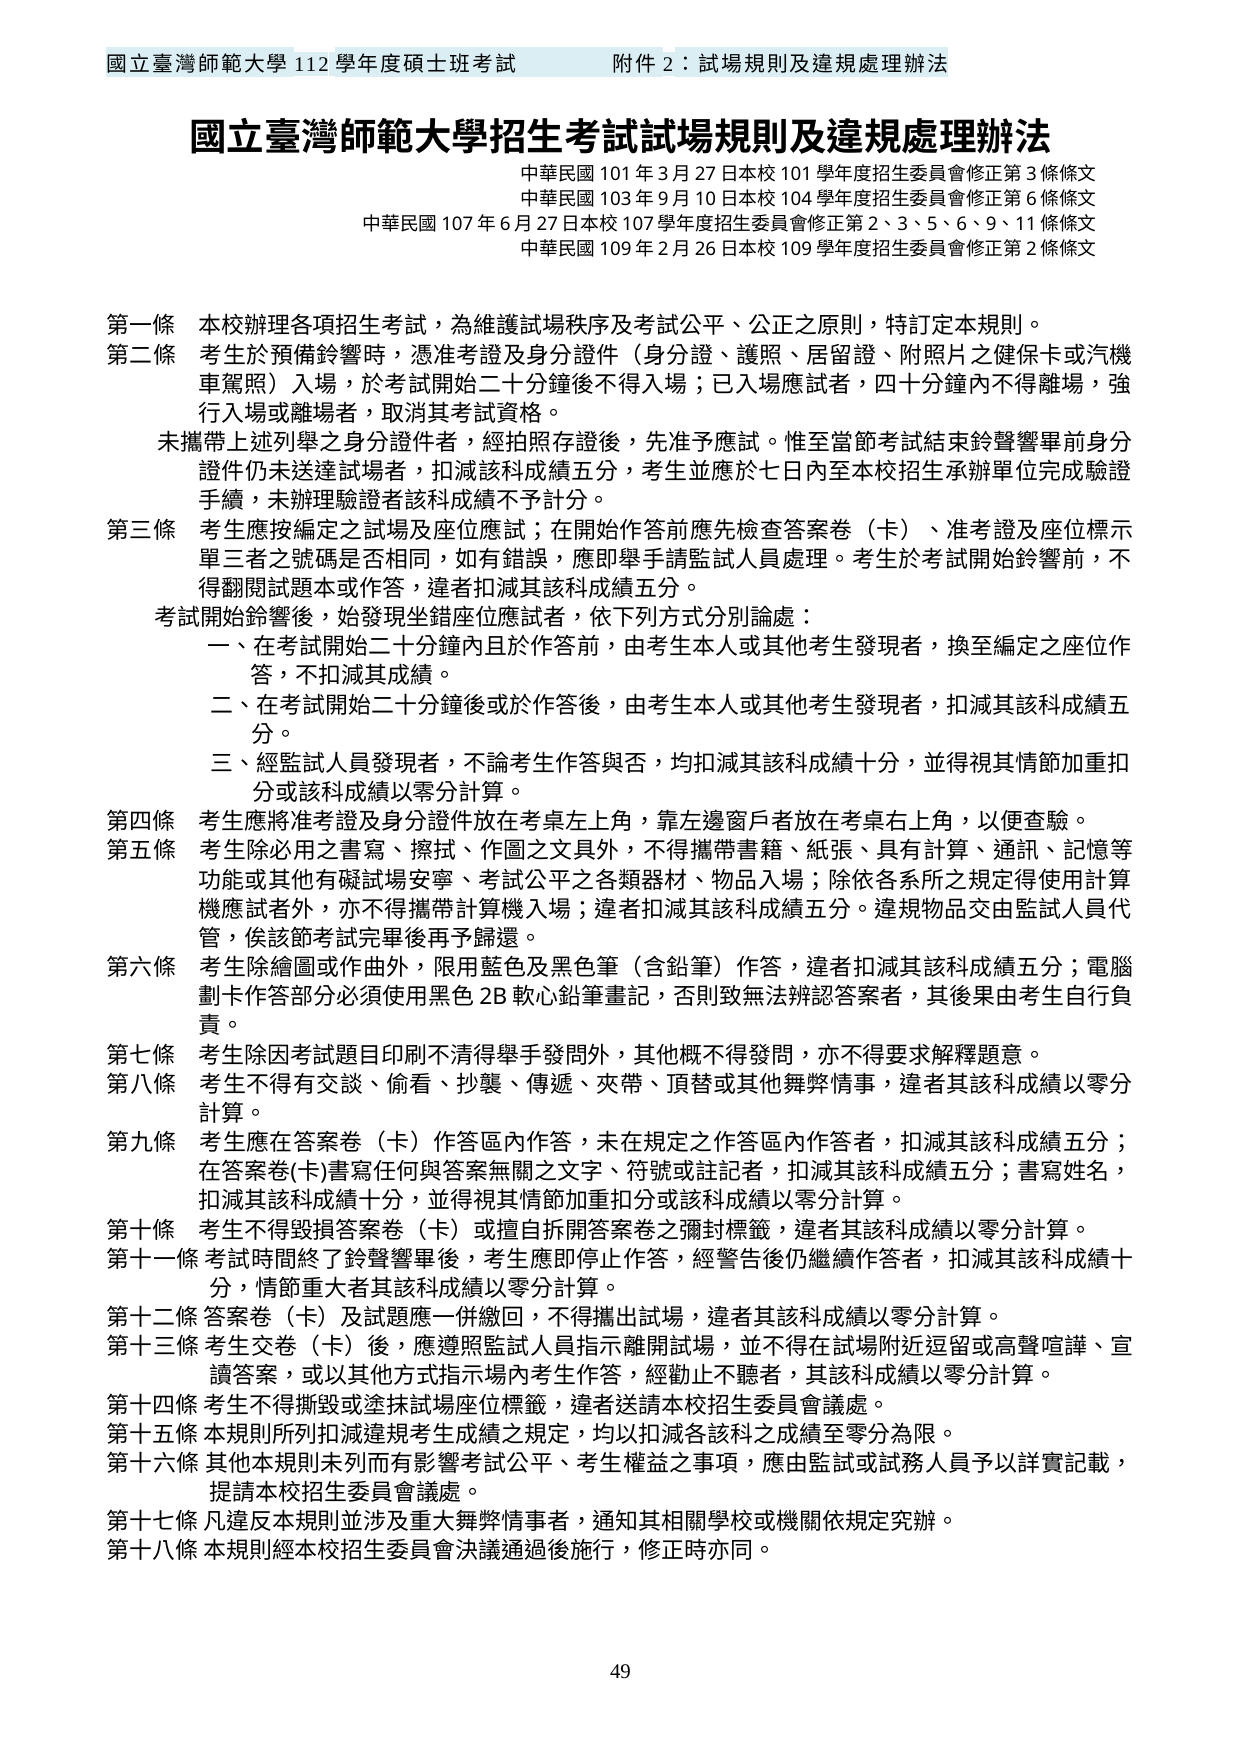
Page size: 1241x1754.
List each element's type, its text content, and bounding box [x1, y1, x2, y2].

text 第十七條 凡違反本規則並涉及重大舞弊情事者，通知其相關學校或機關依規定究辦。 [106, 1506, 1134, 1536]
text 第四條 考生應將准考證及身分證件放在考桌左上角，靠左邊窗戶者放在考桌右上角，以便查驗。 [106, 806, 1134, 836]
text 第五條 考生除必用之書寫、擦拭、作圖之文具外，不得攜帶書籍、紙張、具有計算、通訊、記憶等功能或其他有礙試場安寧、考試公平之各類器材、物品入場；除依各系所之規定得使用計算機應試者外，亦不得攜帶計算機入場；違者扣減其該科成績五分。違規物品交由監試人員代管，俟該節考試完畢後再予歸還。 [106, 836, 1134, 952]
text 未攜帶上述列舉之身分證件者，經拍照存證後，先准予應試。惟至當節考試結束鈴聲響畢前身分證件仍未送達試場者，扣減該科成績五分，考生並應於七日內至本校招生承辦單位完成驗證手續，未辦理驗證者該科成績不予計分。 [106, 427, 1134, 515]
text 中華民國103年9月10日本校104學年度招生委員會修正第6條條文 [107, 186, 1096, 211]
text 二、在考試開始二十分鐘後或於作答後，由考生本人或其他考生發現者，扣減其該科成績五分。 [210, 690, 1134, 748]
text 第九條 考生應在答案卷（卡）作答區內作答，未在規定之作答區內作答者，扣減其該科成績五分；在答案卷(卡)書寫任何與答案無關之文字、符號或註記者，扣減其該科成績五分；書寫姓名，扣減其該科成績十分，並得視其情節加重扣分或該科成績以零分計算。 [106, 1127, 1134, 1215]
text 第八條 考生不得有交談、偷看、抄襲、傳遞、夾帶、頂替或其他舞弊情事，違者其該科成績以零分計算。 [106, 1069, 1134, 1127]
text 第十五條 本規則所列扣減違規考生成績之規定，均以扣減各該科之成績至零分為限。 [106, 1419, 1134, 1448]
text 第六條 考生除繪圖或作曲外，限用藍色及黑色筆（含鉛筆）作答，違者扣減其該科成績五分；電腦劃卡作答部分必須使用黑色2B軟心鉛筆畫記，否則致無法辨認答案者，其後果由考生自行負責。 [106, 952, 1134, 1040]
text 中華民國101年3月27日本校101學年度招生委員會修正第3條條文 [107, 161, 1096, 186]
text 第十一條 考試時間終了鈴聲響畢後，考生應即停止作答，經警告後仍繼續作答者，扣減其該科成績十分，情節重大者其該科成績以零分計算。 [106, 1244, 1134, 1302]
text 考試開始鈴響後，始發現坐錯座位應試者，依下列方式分別論處： [106, 602, 1134, 631]
text 第十四條 考生不得撕毀或塗抹試場座位標籤，違者送請本校招生委員會議處。 [106, 1390, 1134, 1419]
text 三、經監試人員發現者，不論考生作答與否，均扣減其該科成績十分，並得視其情節加重扣分或該科成績以零分計算。 [210, 748, 1134, 806]
text 第十八條 本規則經本校招生委員會決議通過後施行，修正時亦同。 [106, 1536, 1134, 1565]
text 中華民國109年2月26日本校109學年度招生委員會修正第2條條文 [107, 236, 1096, 261]
text 第三條 考生應按編定之試場及座位應試；在開始作答前應先檢查答案卷（卡）、准考證及座位標示單三者之號碼是否相同，如有錯誤，應即舉手請監試人員處理。考生於考試開始鈴響前，不得翻閱試題本或作答，違者扣減其該科成績五分。 [106, 515, 1134, 602]
text 第十三條 考生交卷（卡）後，應遵照監試人員指示離開試場，並不得在試場附近逗留或高聲喧譁、宣讀答案，或以其他方式指示場內考生作答，經勸止不聽者，其該科成績以零分計算。 [106, 1331, 1134, 1390]
text 國立臺灣師範大學招生考試試場規則及違規處理辦法 [106, 106, 1134, 161]
text 第十二條 答案卷（卡）及試題應一併繳回，不得攜出試場，違者其該科成績以零分計算。 [106, 1302, 1134, 1331]
text 中華民國107年6月27日本校107學年度招生委員會修正第2、3、5、6、9、11條條文 [107, 211, 1096, 236]
text 第七條 考生除因考試題目印刷不清得舉手發問外，其他概不得發問，亦不得要求解釋題意。 [106, 1040, 1134, 1069]
text 第十條 考生不得毀損答案卷（卡）或擅自拆開答案卷之彌封標籤，違者其該科成績以零分計算。 [106, 1215, 1134, 1244]
text 一、在考試開始二十分鐘內且於作答前，由考生本人或其他考生發現者，換至編定之座位作答，不扣減其成績。 [207, 631, 1134, 690]
text 第十六條 其他本規則未列而有影響考試公平、考生權益之事項，應由監試或試務人員予以詳實記載，提請本校招生委員會議處。 [106, 1448, 1134, 1506]
text 第二條 考生於預備鈴響時，憑准考證及身分證件（身分證、護照、居留證、附照片之健保卡或汽機車駕照）入場，於考試開始二十分鐘後不得入場；已入場應試者，四十分鐘內不得離場，強行入場或離場者，取消其考試資格。 [106, 340, 1134, 427]
text 第一條 本校辦理各項招生考試，為維護試場秩序及考試公平、公正之原則，特訂定本規則。 [106, 311, 1134, 340]
